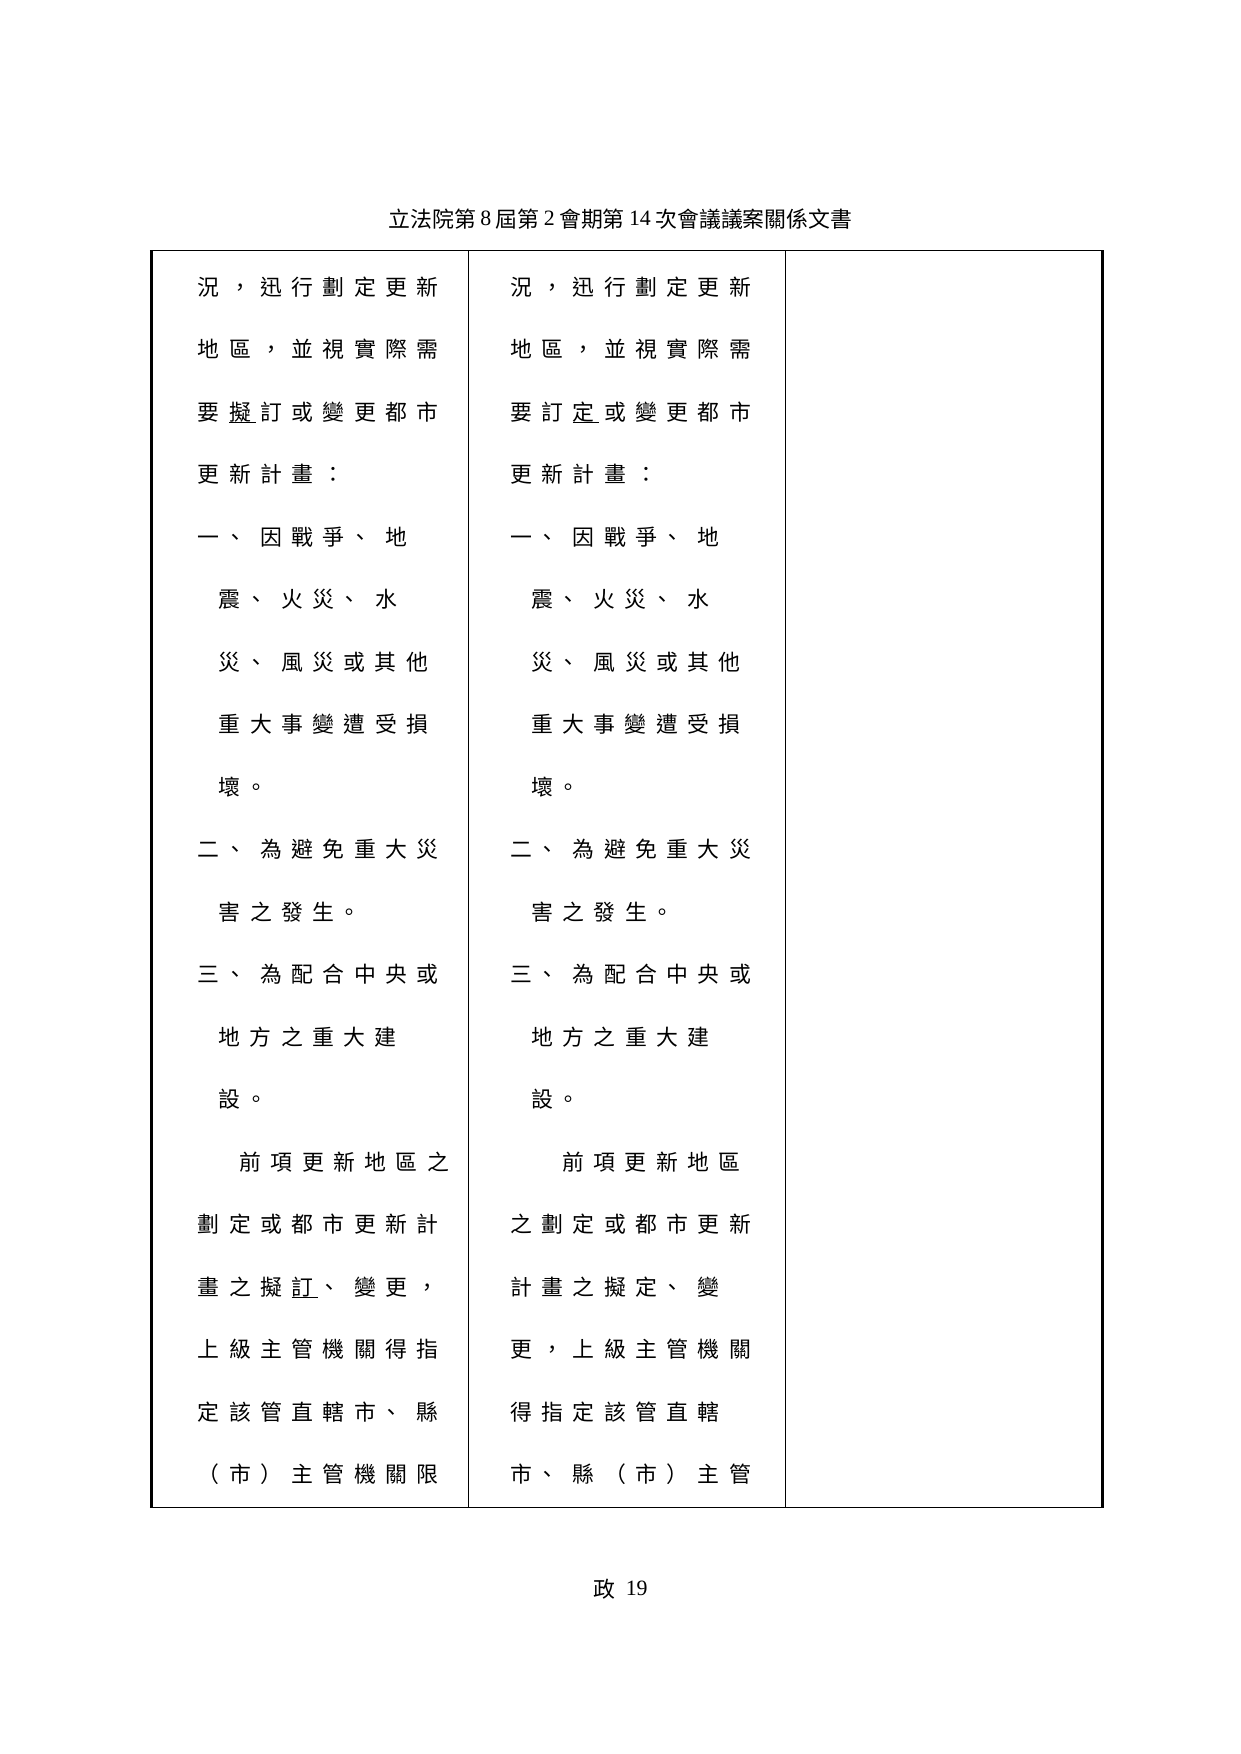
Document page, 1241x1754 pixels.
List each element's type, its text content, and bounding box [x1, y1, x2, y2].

table_cell 況，迅行劃定更新地區，並視實際需要訂定或變更都市更新計畫： 一、因戰爭、地震、火災、水災、風災或其他重大事變遭受損壞。 二、為避免重大災害之發生。 三、為配合中央或地方之重大建設。 前項更新地區之劃定或都市更新計畫之擬定、變更，上級主管機關得指定該管直轄市、縣（市）主管 [469, 251, 785, 1507]
table_cell [786, 251, 1101, 1507]
table_cell 況，迅行劃定更新地區，並視實際需要擬訂或變更都市更新計畫： 一、因戰爭、地震、火災、水災、風災或其他重大事變遭受損壞。 二、為避免重大災害之發生。 三、為配合中央或地方之重大建設。 前項更新地區之劃定或都市更新計畫之擬訂、變更，上級主管機關得指定該管直轄市、縣（市）主管機關限 [153, 251, 468, 1507]
